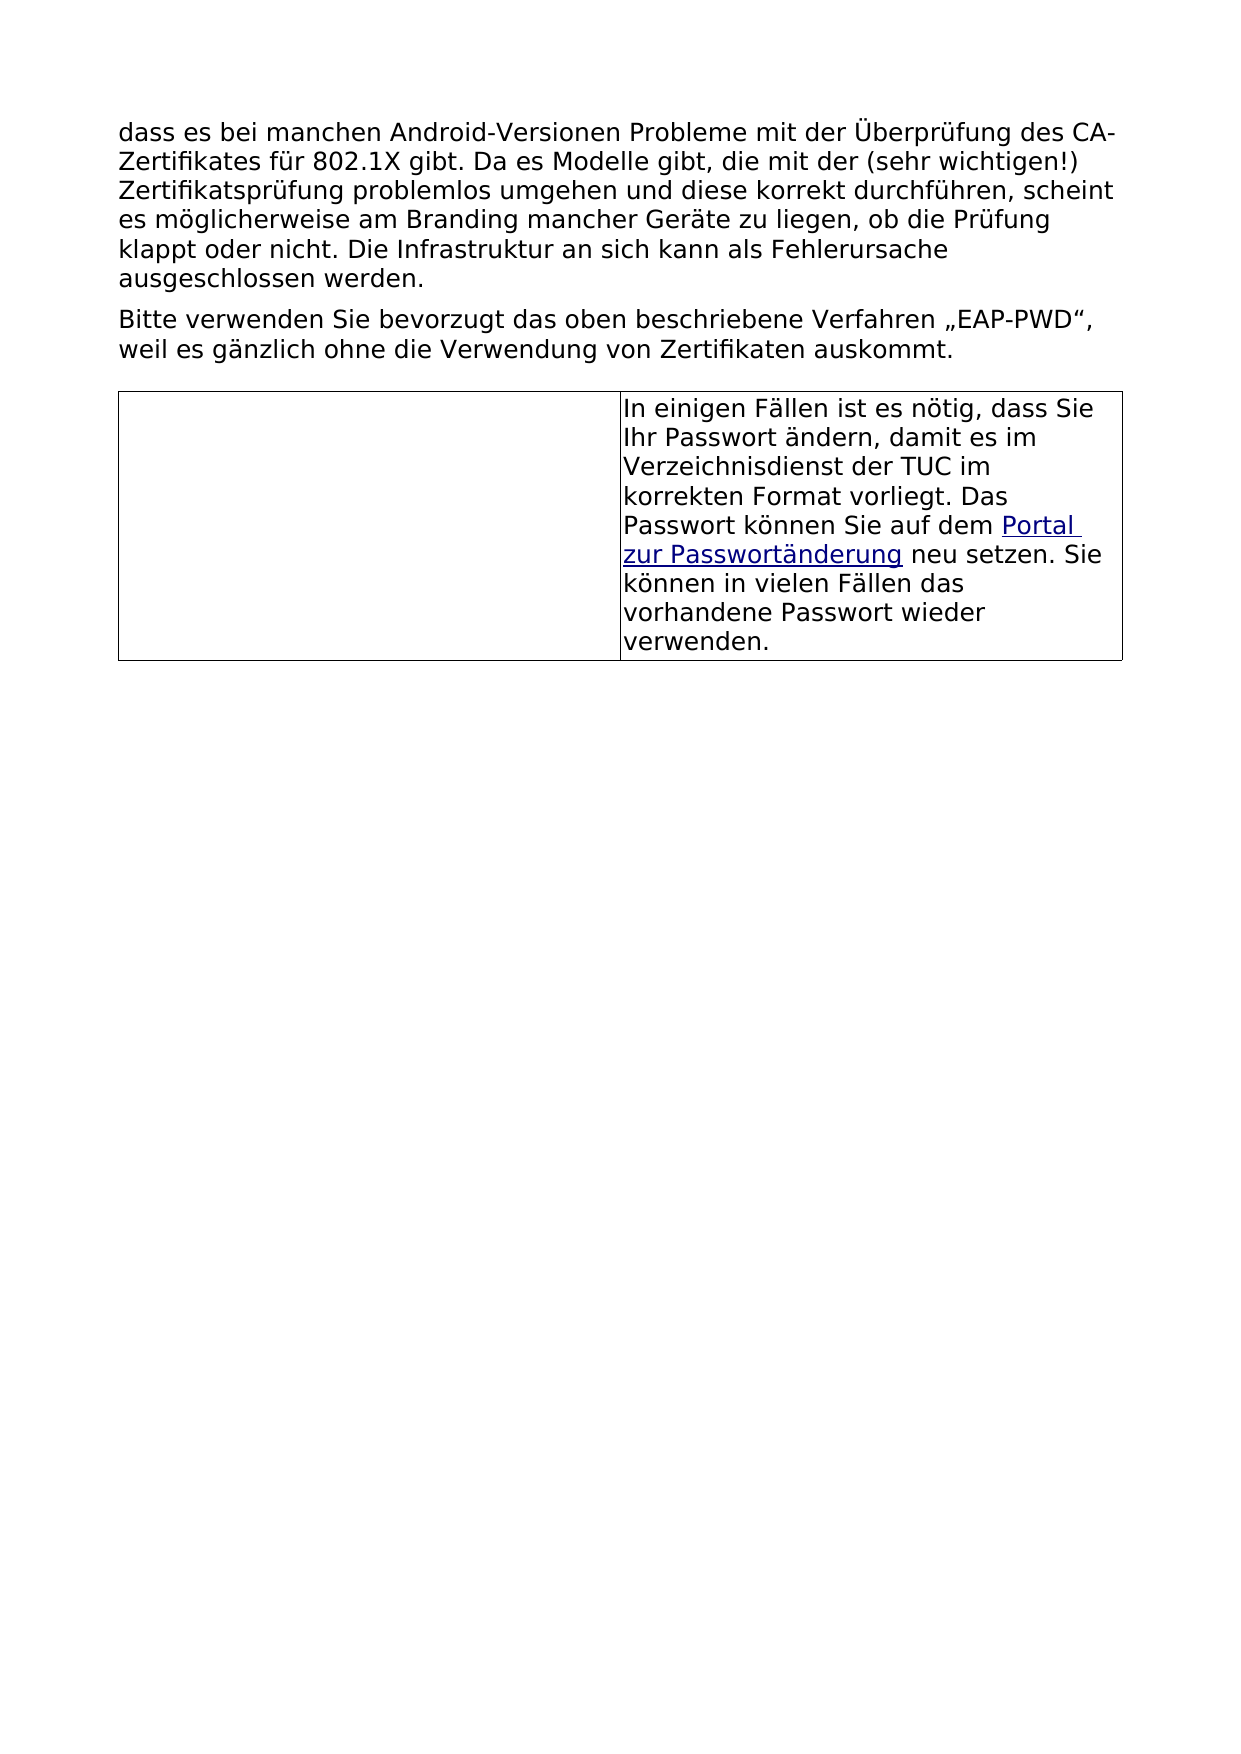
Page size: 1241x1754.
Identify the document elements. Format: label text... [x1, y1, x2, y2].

text Bitte verwenden Sie bevorzugt das oben beschriebene Verfahren „EAP-PWD“, weil es gänzlich ohne die Verwendung von Zertifikaten auskommt. [118, 306, 1122, 364]
table_header In einigen Fällen ist es nötig, dass Sie Ihr Passwort ändern, damit es im Verzeichnisdienst der TUC im korrekten Format vorliegt. Das Passwort können Sie auf dem Portal zur Passwortänderung neu setzen. Sie können in vielen Fällen das vorhandene Passwort wieder verwenden. [621, 392, 1122, 660]
table_header [119, 392, 620, 660]
text dass es bei manchen Android-Versionen Probleme mit der Überprüfung des CA-Zertifikates für 802.1X gibt. Da es Modelle gibt, die mit der (sehr wichtigen!) Zertifikatsprüfung problemlos umgehen und diese korrekt durchführen, scheint es möglicherweise am Branding mancher Geräte zu liegen, ob die Prüfung klappt oder nicht. Die Infrastruktur an sich kann als Fehlerursache ausgeschlossen werden. [118, 118, 1122, 293]
